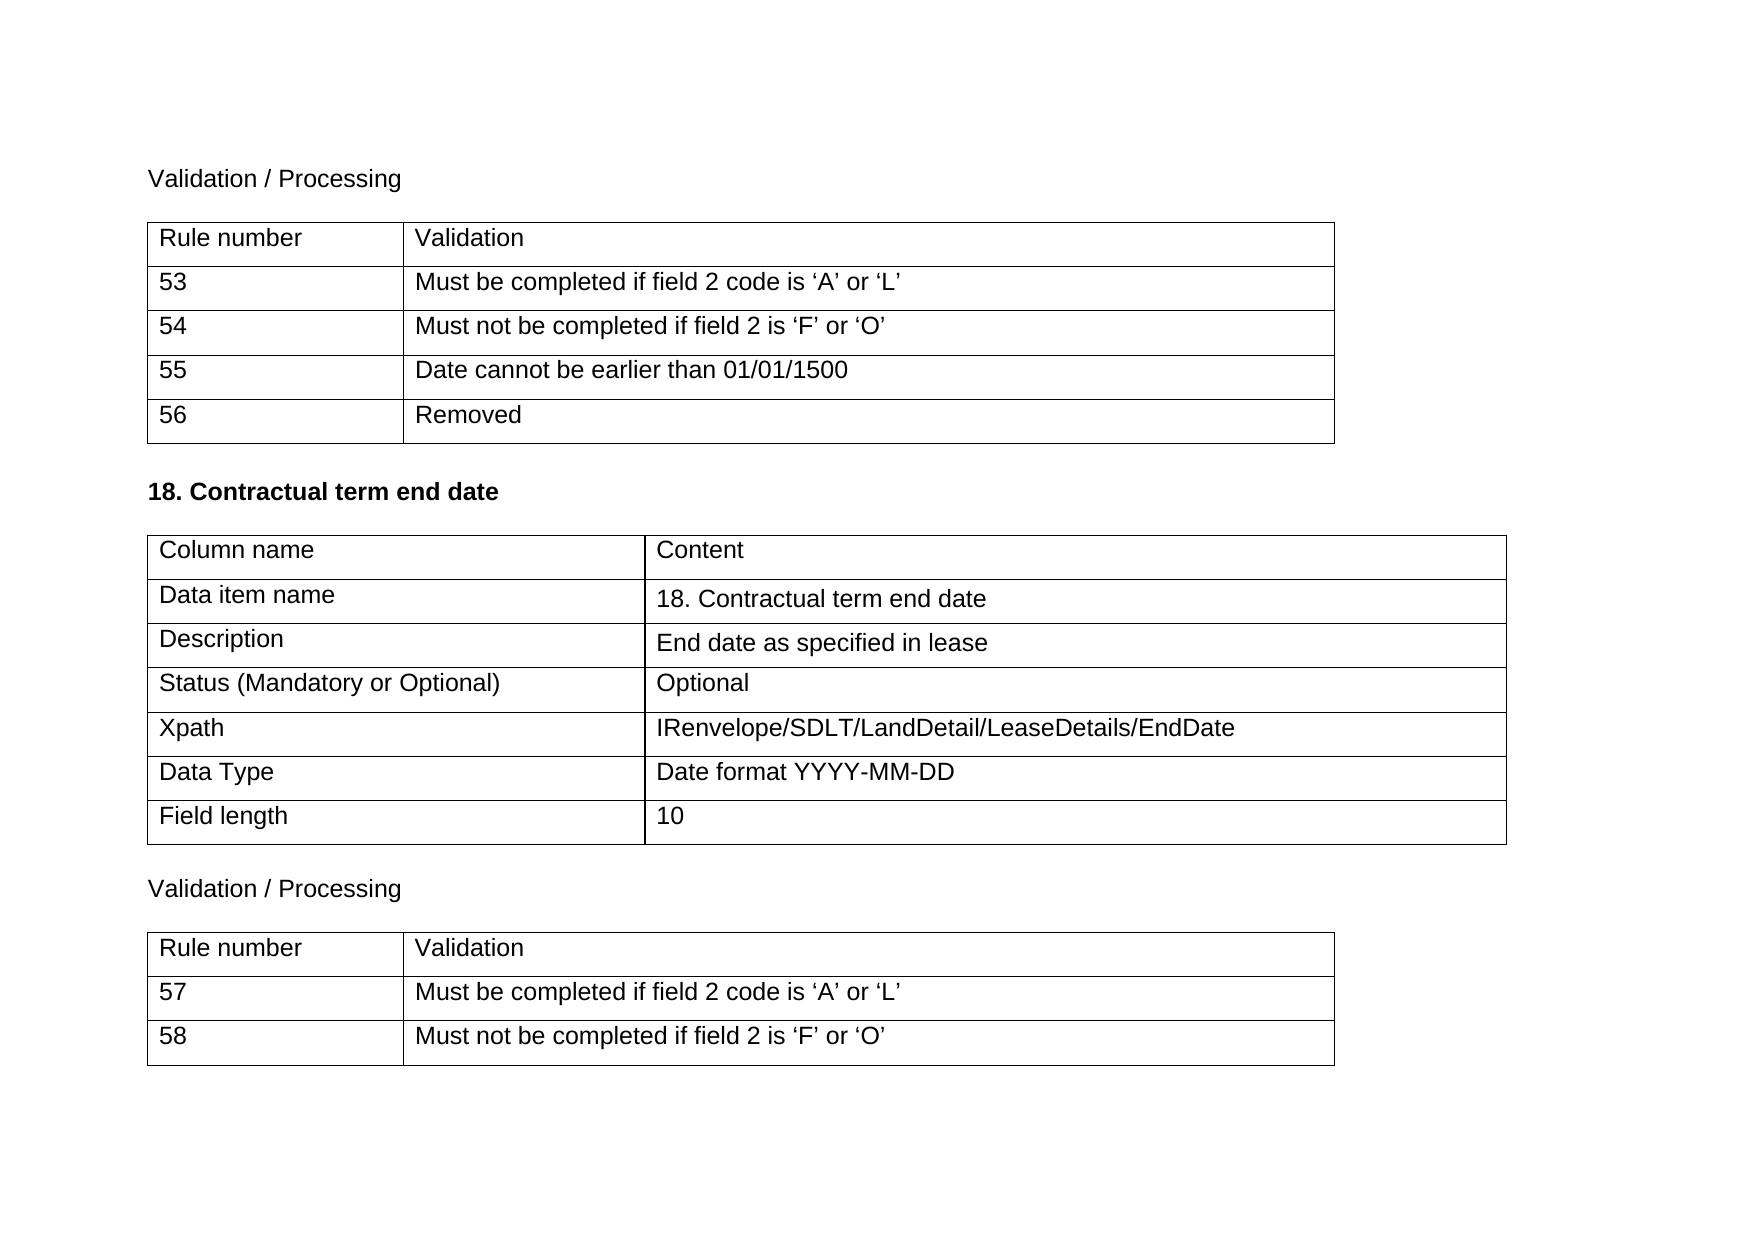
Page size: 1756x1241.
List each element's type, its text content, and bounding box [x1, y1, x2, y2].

subtitle 18. Contractual term end date [148, 477, 1515, 506]
table_cell Must not be completed if field 2 is ‘F’ or ‘O’ [404, 1021, 1334, 1064]
table_cell Date cannot be earlier than 01/01/1500 [404, 356, 1334, 399]
table_header Validation [404, 223, 1334, 266]
table_cell Xpath [148, 713, 644, 756]
table_cell IRenvelope/SDLT/LandDetail/LeaseDetails/EndDate [646, 713, 1506, 756]
table_header Content [646, 536, 1506, 579]
table_cell End date as specified in lease [646, 624, 1506, 667]
table_cell Data item name [148, 580, 644, 623]
table_cell Status (Mandatory or Optional) [148, 668, 644, 712]
table_cell Must be completed if field 2 code is ‘A’ or ‘L’ [404, 977, 1334, 1020]
table_cell 53 [148, 267, 403, 310]
table_cell 55 [148, 356, 403, 399]
table_cell 10 [646, 801, 1506, 844]
table_header Column name [148, 536, 644, 579]
table_cell Must be completed if field 2 code is ‘A’ or ‘L’ [404, 267, 1334, 310]
table_cell 54 [148, 311, 403, 354]
table_cell 58 [148, 1021, 403, 1064]
table_cell Removed [404, 400, 1334, 443]
text Validation / Processing [148, 874, 1515, 903]
table_cell Must not be completed if field 2 is ‘F’ or ‘O’ [404, 311, 1334, 354]
table_cell Field length [148, 801, 644, 844]
table_header Rule number [148, 933, 403, 976]
table_cell 18. Contractual term end date [646, 580, 1506, 623]
table_cell 57 [148, 977, 403, 1020]
table_cell Description [148, 624, 644, 667]
text Validation / Processing [148, 164, 1515, 193]
table_header Validation [404, 933, 1334, 976]
table_cell Data Type [148, 757, 644, 800]
table_cell Date format YYYY-MM-DD [646, 757, 1506, 800]
table_cell 56 [148, 400, 403, 443]
table_cell Optional [646, 668, 1506, 712]
table_header Rule number [148, 223, 403, 266]
